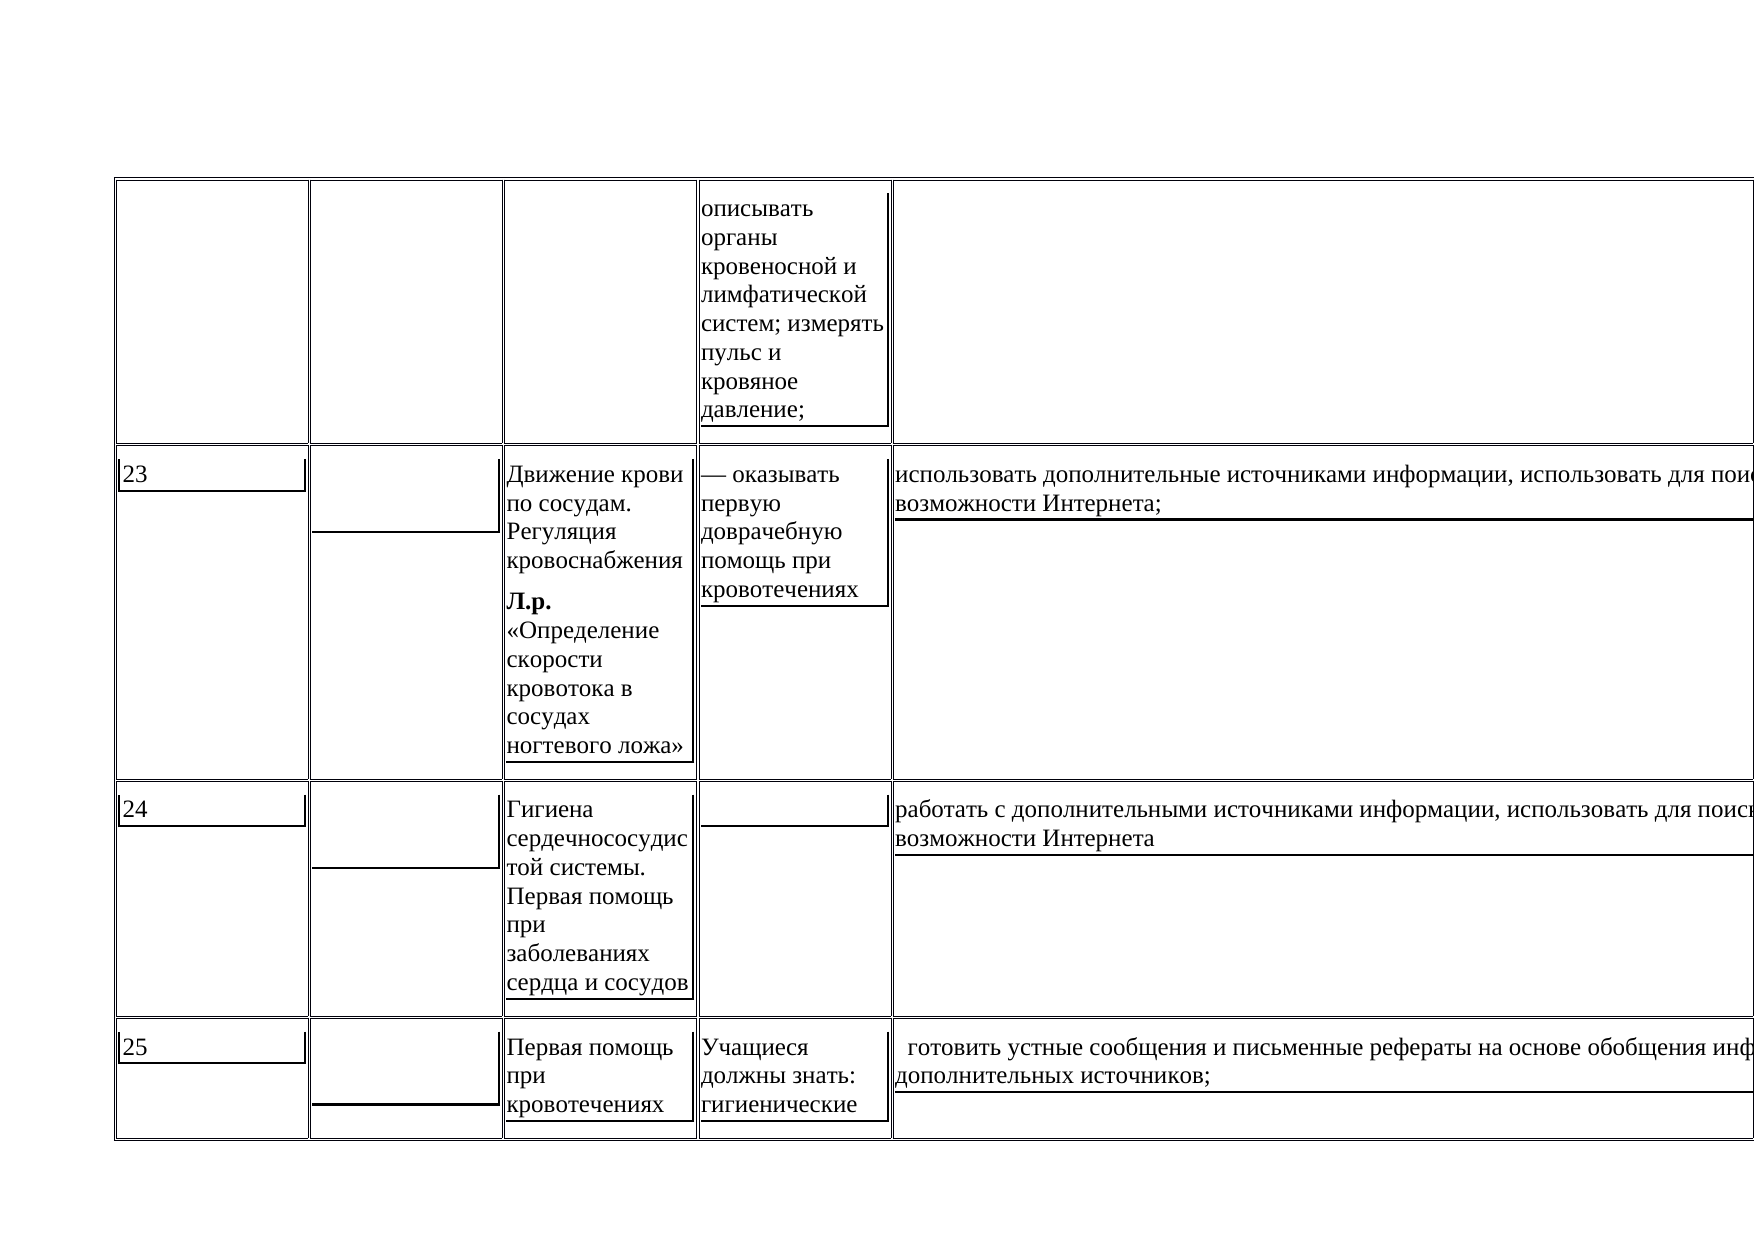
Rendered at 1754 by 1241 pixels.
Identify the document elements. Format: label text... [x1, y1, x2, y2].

table_cell — оказывать первую доврачебную помощь при кровотечениях [700, 446, 891, 778]
table_cell [311, 446, 502, 778]
table_cell использовать дополнительные источниками информации, использовать для поиска информации возможности Интернета; [894, 446, 1753, 778]
table_cell [117, 181, 308, 443]
table_cell работать с дополнительными источниками информации, использовать для поиска информации возможности Интернета [894, 782, 1753, 1016]
table_cell [311, 782, 502, 1016]
table_cell готовить устные сообщения и письменные рефераты на основе обобщения информации учебника и дополнительных источников; [894, 1019, 1753, 1137]
table_cell описывать органы кровеносной и лимфатической систем; измерять пульс и кровяное давление; [700, 181, 891, 443]
table_cell [311, 181, 502, 443]
table_cell 24 [117, 782, 308, 1016]
table_cell представлять изученный материал, используя возможности компьютерных технологий [894, 181, 1753, 443]
table_cell Первая помощь при кровотечениях [505, 1019, 696, 1137]
table_cell [700, 782, 891, 1016]
table_cell Учащиеся должны знать: гигиенические [700, 1019, 891, 1137]
table_cell Гигиена сердечнососудистой системы. Первая помощь при заболеваниях сердца и сосудов [505, 782, 696, 1016]
table_cell [505, 181, 696, 443]
table_cell 25 [117, 1019, 308, 1137]
table_cell 23 [117, 446, 308, 778]
table_cell Движение крови по сосудам. Регуляция кровоснабжения Л.р. «Определение скорости кровотока в сосудах ногтевого ложа» [505, 446, 696, 778]
table_cell [311, 1019, 502, 1137]
